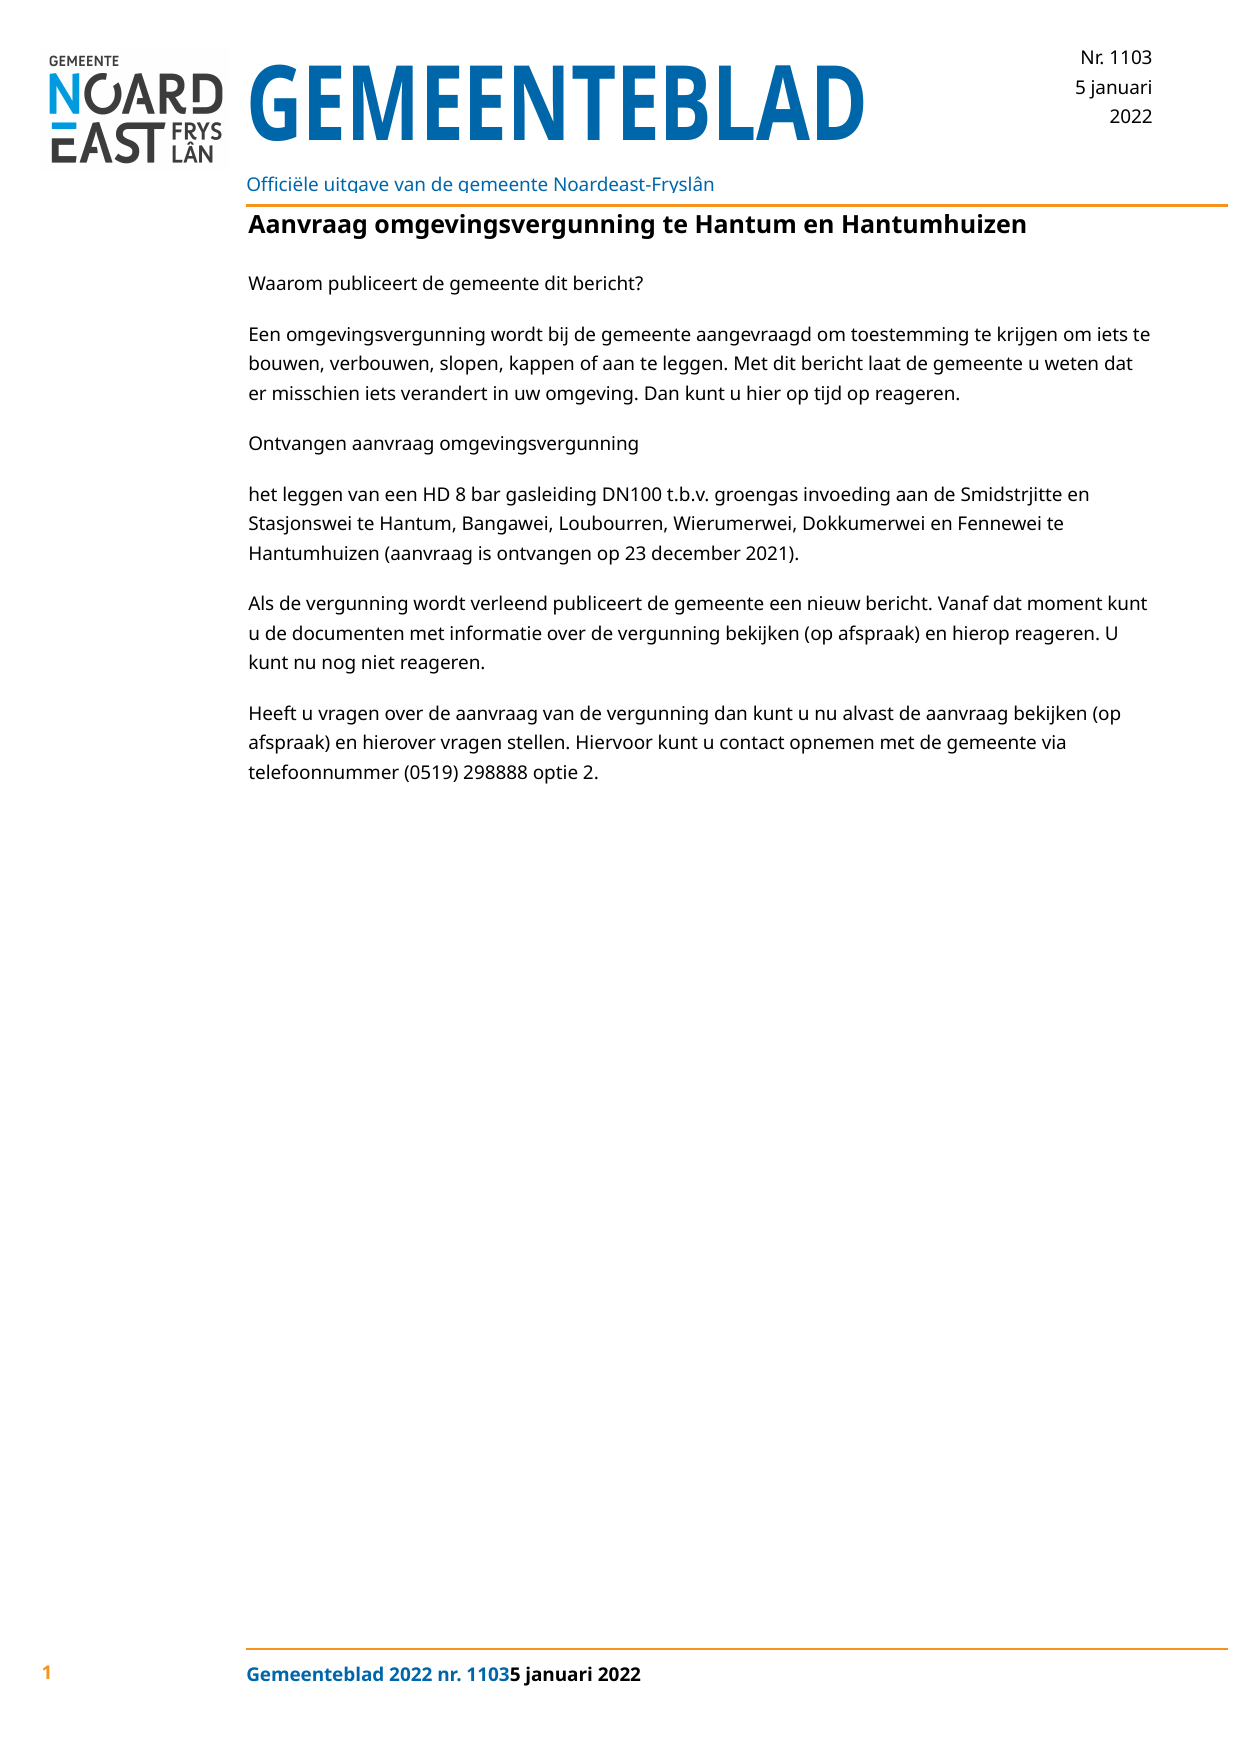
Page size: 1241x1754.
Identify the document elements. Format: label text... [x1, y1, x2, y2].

text Een omgevingsvergunning wordt bij de gemeente aangevraagd om toestemming te krijgen om iets te bouwen, verbouwen, slopen, kappen of aan te leggen. Met dit bericht laat de gemeente u weten dat er misschien iets verandert in uw omgeving. Dan kunt u hier op tijd op reageren. [248, 321, 1152, 406]
picture [41, 47, 231, 172]
text Als de vergunning wordt verleend publiceert de gemeente een nieuw bericht. Vanaf dat moment kunt u de documenten met informatie over de vergunning bekijken (op afspraak) en hierop reageren. U kunt nu nog niet reageren. [248, 590, 1152, 675]
text Waarom publiceert de gemeente dit bericht? [248, 270, 1152, 296]
text Ontvangen aanvraag omgevingsvergunning [248, 430, 1152, 456]
text Aanvraag omgevingsvergunning te Hantum en Hantumhuizen [248, 207, 1152, 241]
text Heeft u vragen over de aanvraag van de vergunning dan kunt u nu alvast de aanvraag bekijken (op afspraak) en hierover vragen stellen. Hiervoor kunt u contact opnemen met de gemeente via telefoonnummer (0519) 298888 optie 2. [248, 700, 1152, 785]
text het leggen van een HD 8 bar gasleiding DN100 t.b.v. groengas invoeding aan de Smidstrjitte en Stasjonswei te Hantum, Bangawei, Loubourren, Wierumerwei, Dokkumerwei en Fennewei te Hantumhuizen (aanvraag is ontvangen op 23 december 2021). [248, 481, 1152, 566]
